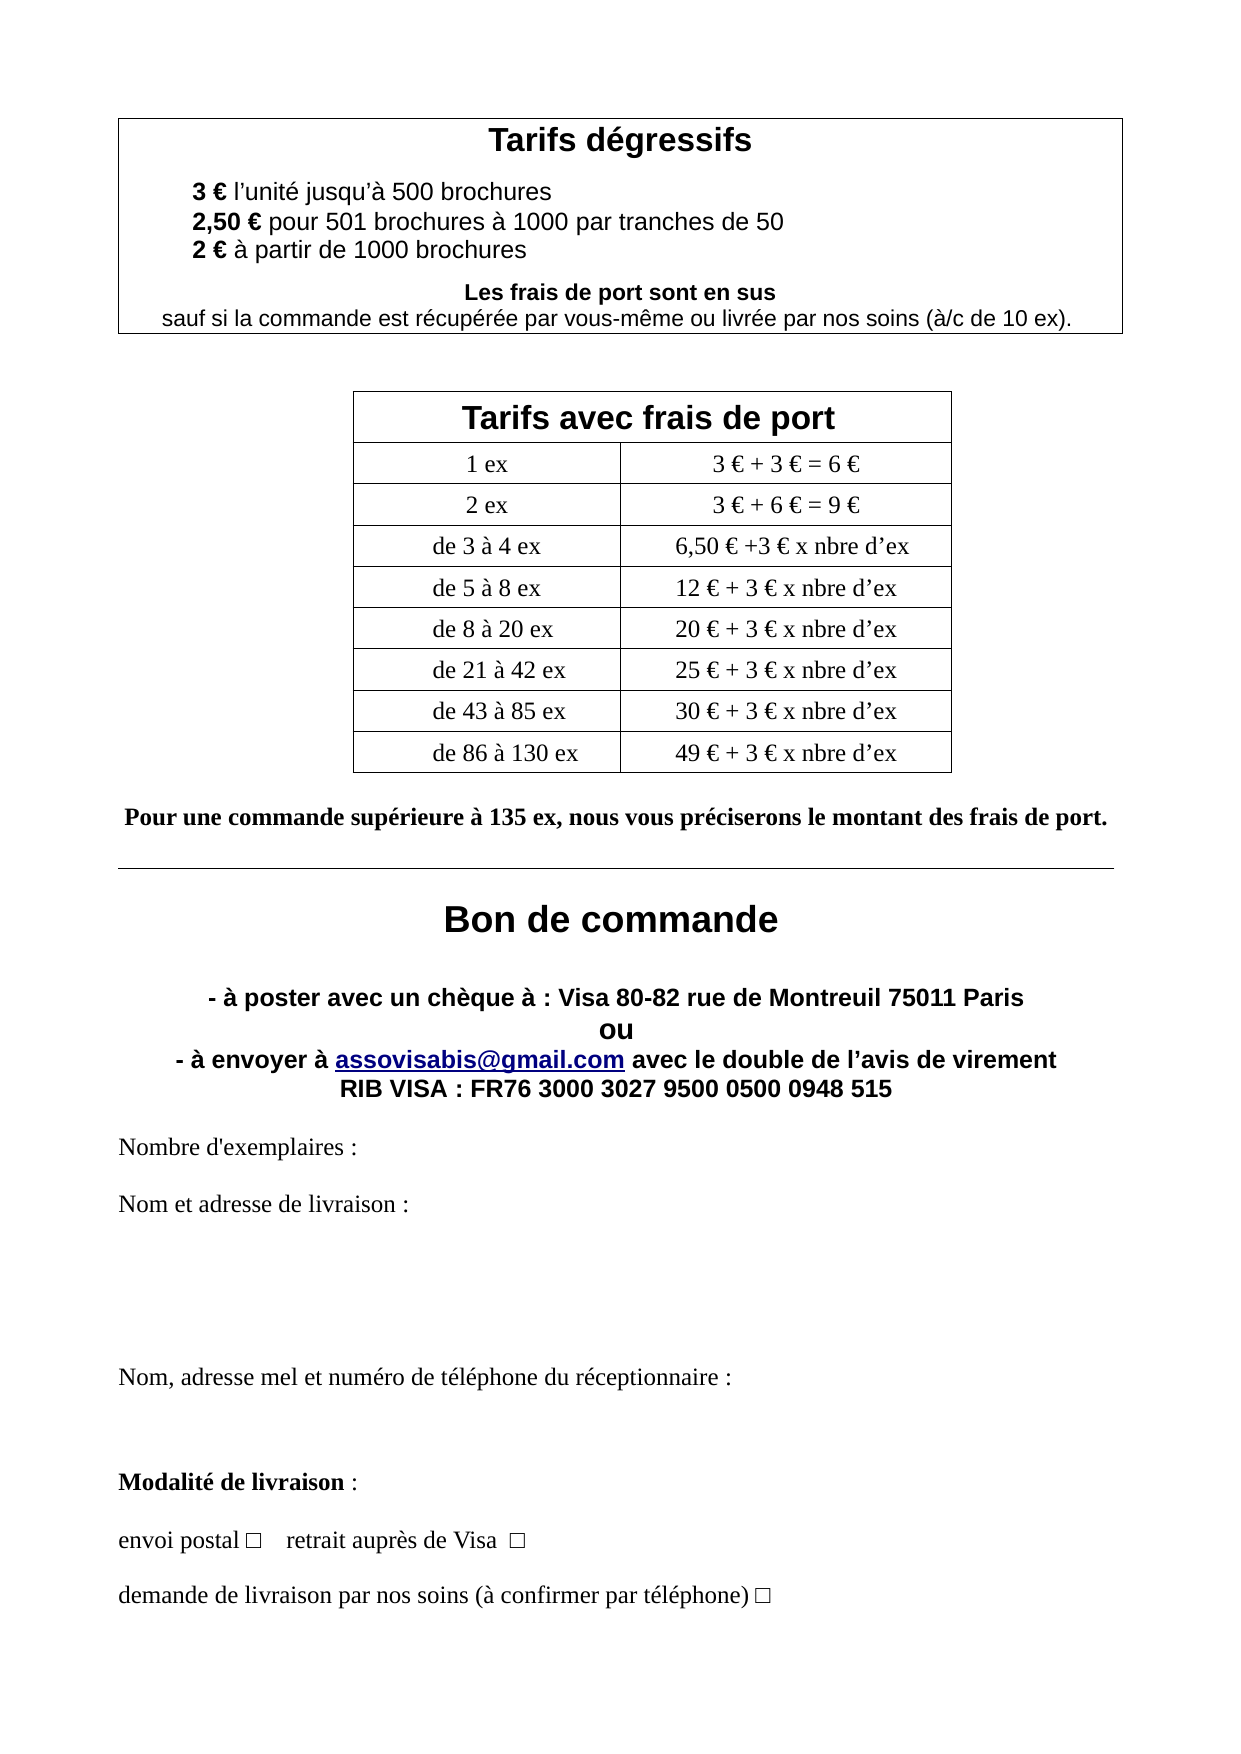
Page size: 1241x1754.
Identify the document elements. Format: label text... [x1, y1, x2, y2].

text 3 € l’unité jusqu’à 500 brochures [119, 171, 1122, 204]
table_cell 1 ex [354, 443, 620, 483]
text - à envoyer à assovisabis@gmail.com avec le double de l’avis de virement [118, 1046, 1114, 1074]
table_cell de 21 à 42 ex [354, 649, 620, 689]
text 2 € à partir de 1000 brochures [119, 233, 1122, 264]
table_cell 6,50 € +3 € x nbre d’ex [621, 526, 951, 566]
table_cell 20 € + 3 € x nbre d’ex [621, 608, 951, 648]
table_cell 30 € + 3 € x nbre d’ex [621, 691, 951, 731]
text Bon de commande [118, 897, 1114, 940]
table_cell de 8 à 20 ex [354, 608, 620, 648]
text Pour une commande supérieure à 135 ex, nous vous préciserons le montant des frais de port. [118, 802, 1114, 831]
table_cell 3 € + 6 € = 9 € [621, 484, 951, 524]
table_cell 49 € + 3 € x nbre d’ex [621, 732, 951, 772]
text sauf si la commande est récupérée par vous-même ou livrée par nos soins (à/c de 10 ex). [119, 303, 1122, 333]
table_cell de 43 à 85 ex [354, 691, 620, 731]
text Nom et adresse de livraison : [118, 1189, 1114, 1218]
text Les frais de port sont en sus [119, 276, 1122, 303]
table_cell de 3 à 4 ex [354, 526, 620, 566]
text envoi postal □ retrait auprès de Visa □ [118, 1525, 1114, 1553]
text demande de livraison par nos soins (à confirmer par téléphone) □ [118, 1580, 1114, 1608]
text ou [118, 1012, 1114, 1046]
text Nom, adresse mel et numéro de téléphone du réceptionnaire : [118, 1362, 1114, 1391]
table_header Tarifs avec frais de port [354, 392, 951, 442]
table_cell 3 € + 3 € = 6 € [621, 443, 951, 483]
table_cell 2 ex [354, 484, 620, 524]
text Modalité de livraison : [118, 1467, 1114, 1496]
text RIB VISA : FR76 3000 3027 9500 0500 0948 515 [118, 1074, 1114, 1103]
text Tarifs dégressifs [119, 119, 1122, 159]
text - à poster avec un chèque à : Visa 80-82 rue de Montreuil 75011 Paris [118, 983, 1114, 1012]
text 2,50 € pour 501 brochures à 1000 par tranches de 50 [119, 204, 1122, 233]
text Nombre d'exemplaires : [118, 1132, 1114, 1161]
table_cell 25 € + 3 € x nbre d’ex [621, 649, 951, 689]
table_cell de 86 à 130 ex [354, 732, 620, 772]
table_cell 12 € + 3 € x nbre d’ex [621, 567, 951, 607]
table_cell de 5 à 8 ex [354, 567, 620, 607]
